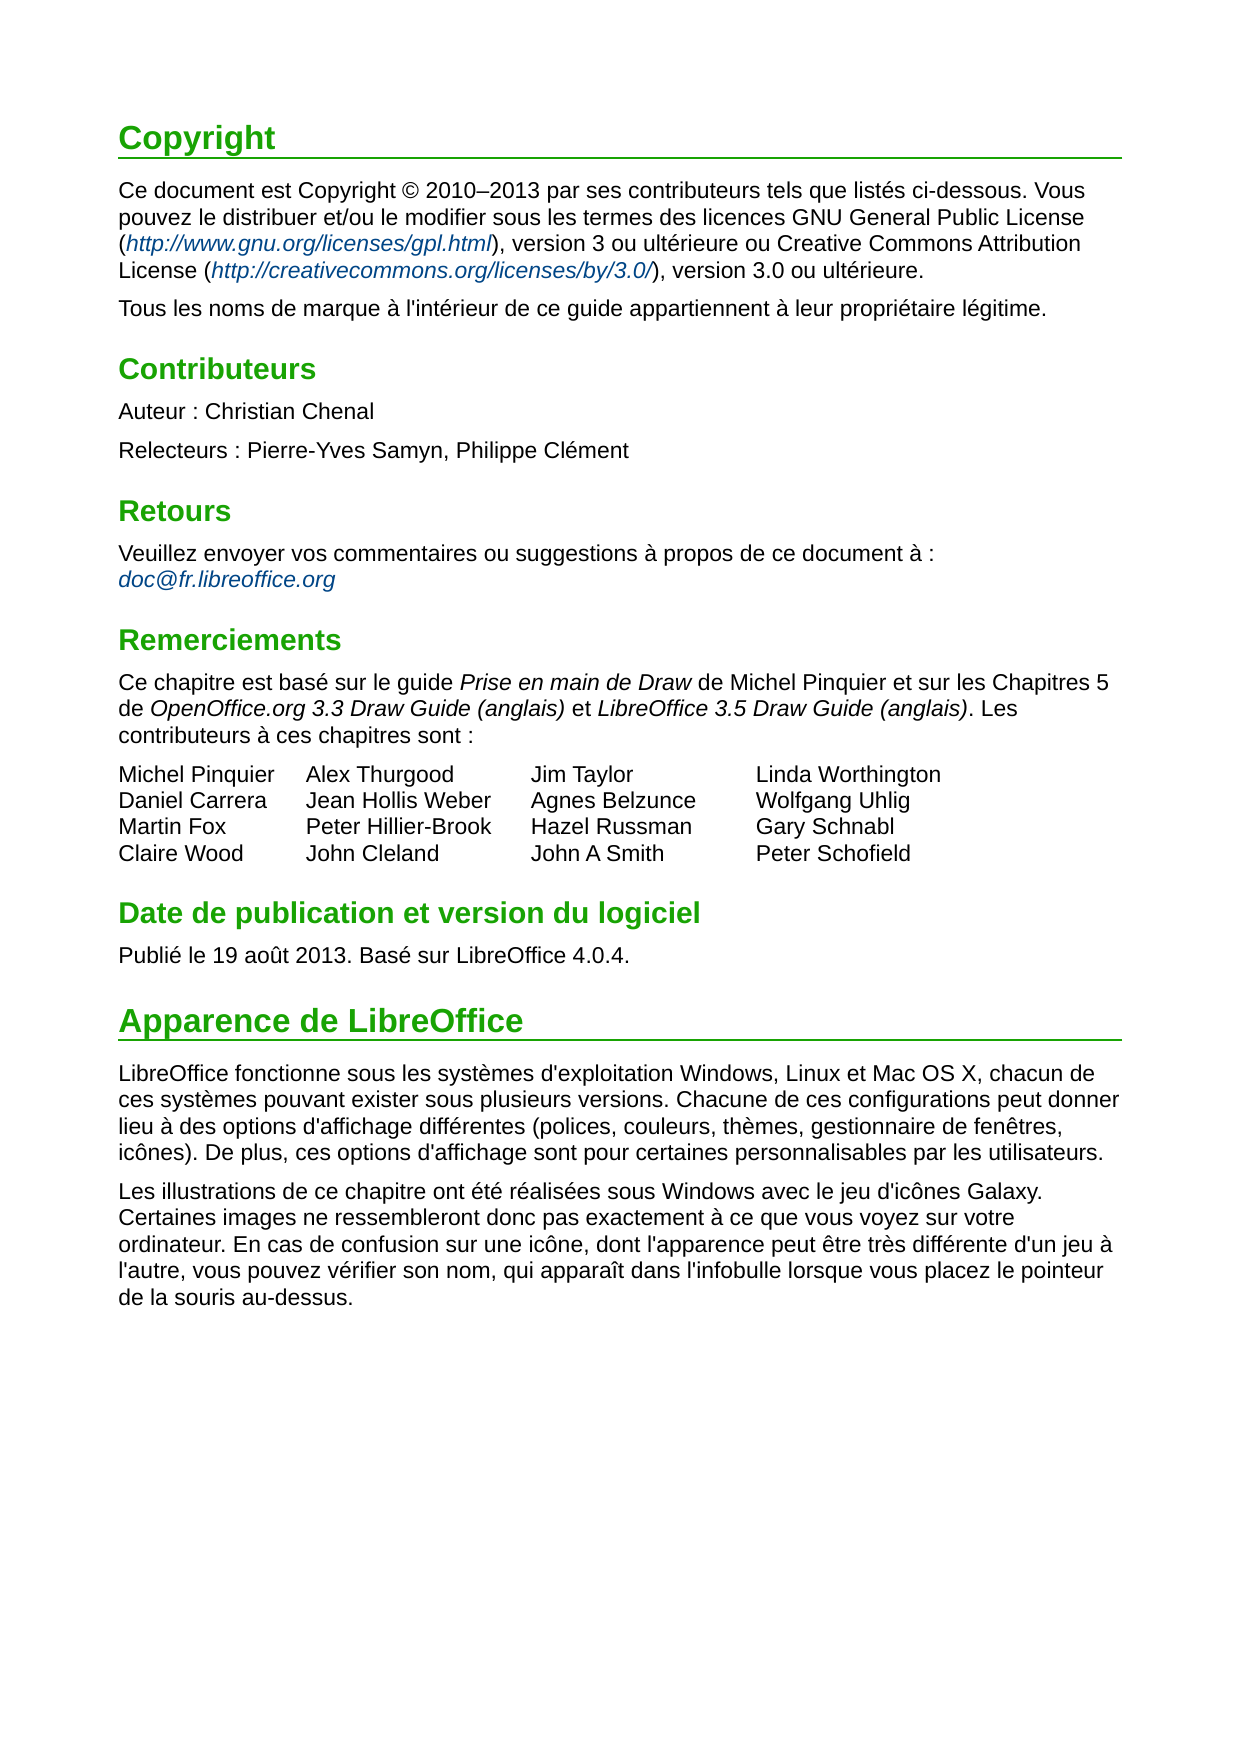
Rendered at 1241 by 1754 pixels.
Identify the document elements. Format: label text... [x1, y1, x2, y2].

text Michel Pinquier Alex Thurgood Jim Taylor Linda Worthington Daniel Carrera Jean Hollis Weber Agnes Belzunce Wolfgang Uhlig Martin Fox Peter Hillier-Brook Hazel Russman Gary Schnabl Claire Wood John Cleland John A Smith Peter Schofield [118, 761, 1122, 866]
text Les illustrations de ce chapitre ont été réalisées sous Windows avec le jeu d'icônes Galaxy. Certaines images ne ressembleront donc pas exactement à ce que vous voyez sur votre ordinateur. En cas de confusion sur une icône, dont l'apparence peut être très différente d'un jeu à l'autre, vous pouvez vérifier son nom, qui apparaît dans l'infobulle lorsque vous placez le pointeur de la souris au-dessus. [118, 1178, 1122, 1310]
text Retours [118, 493, 1122, 527]
text Contributeurs [118, 351, 1122, 386]
text Relecteurs : Pierre-Yves Samyn, Philippe Clément [118, 437, 1122, 463]
text Tous les noms de marque à l'intérieur de ce guide appartiennent à leur propriétaire légitime. [118, 295, 1122, 322]
text Veuillez envoyer vos commentaires ou suggestions à propos de ce document à : doc@fr.libreoffice.org [118, 540, 1122, 593]
text Auteur : Christian Chenal [118, 398, 1122, 424]
text Date de publication et version du logiciel [118, 896, 1122, 930]
subtitle Copyright [118, 118, 1122, 157]
subtitle Apparence de LibreOffice [118, 1001, 1122, 1039]
text Publié le 19 août 2013. Basé sur LibreOffice 4.0.4. [118, 942, 1122, 969]
text Ce chapitre est basé sur le guide Prise en main de Draw de Michel Pinquier et sur les Chapitres 5 de OpenOffice.org 3.3 Draw Guide (anglais) et LibreOffice 3.5 Draw Guide (anglais). Les contributeurs à ces chapitres sont : [118, 669, 1122, 748]
text Ce document est Copyright © 2010–2013 par ses contributeurs tels que listés ci-dessous. Vous pouvez le distribuer et/ou le modifier sous les termes des licences GNU General Public License (http://www.gnu.org/licenses/gpl.html), version 3 ou ultérieure ou Creative Commons Attribution License (http://creativecommons.org/licenses/by/3.0/), version 3.0 ou ultérieure. [118, 177, 1122, 283]
text LibreOffice fonctionne sous les systèmes d'exploitation Windows, Linux et Mac OS X, chacun de ces systèmes pouvant exister sous plusieurs versions. Chacune de ces configurations peut donner lieu à des options d'affichage différentes (polices, couleurs, thèmes, gestionnaire de fenêtres, icônes). De plus, ces options d'affichage sont pour certaines personnalisables par les utilisateurs. [118, 1060, 1122, 1166]
text Remerciements [118, 622, 1122, 657]
